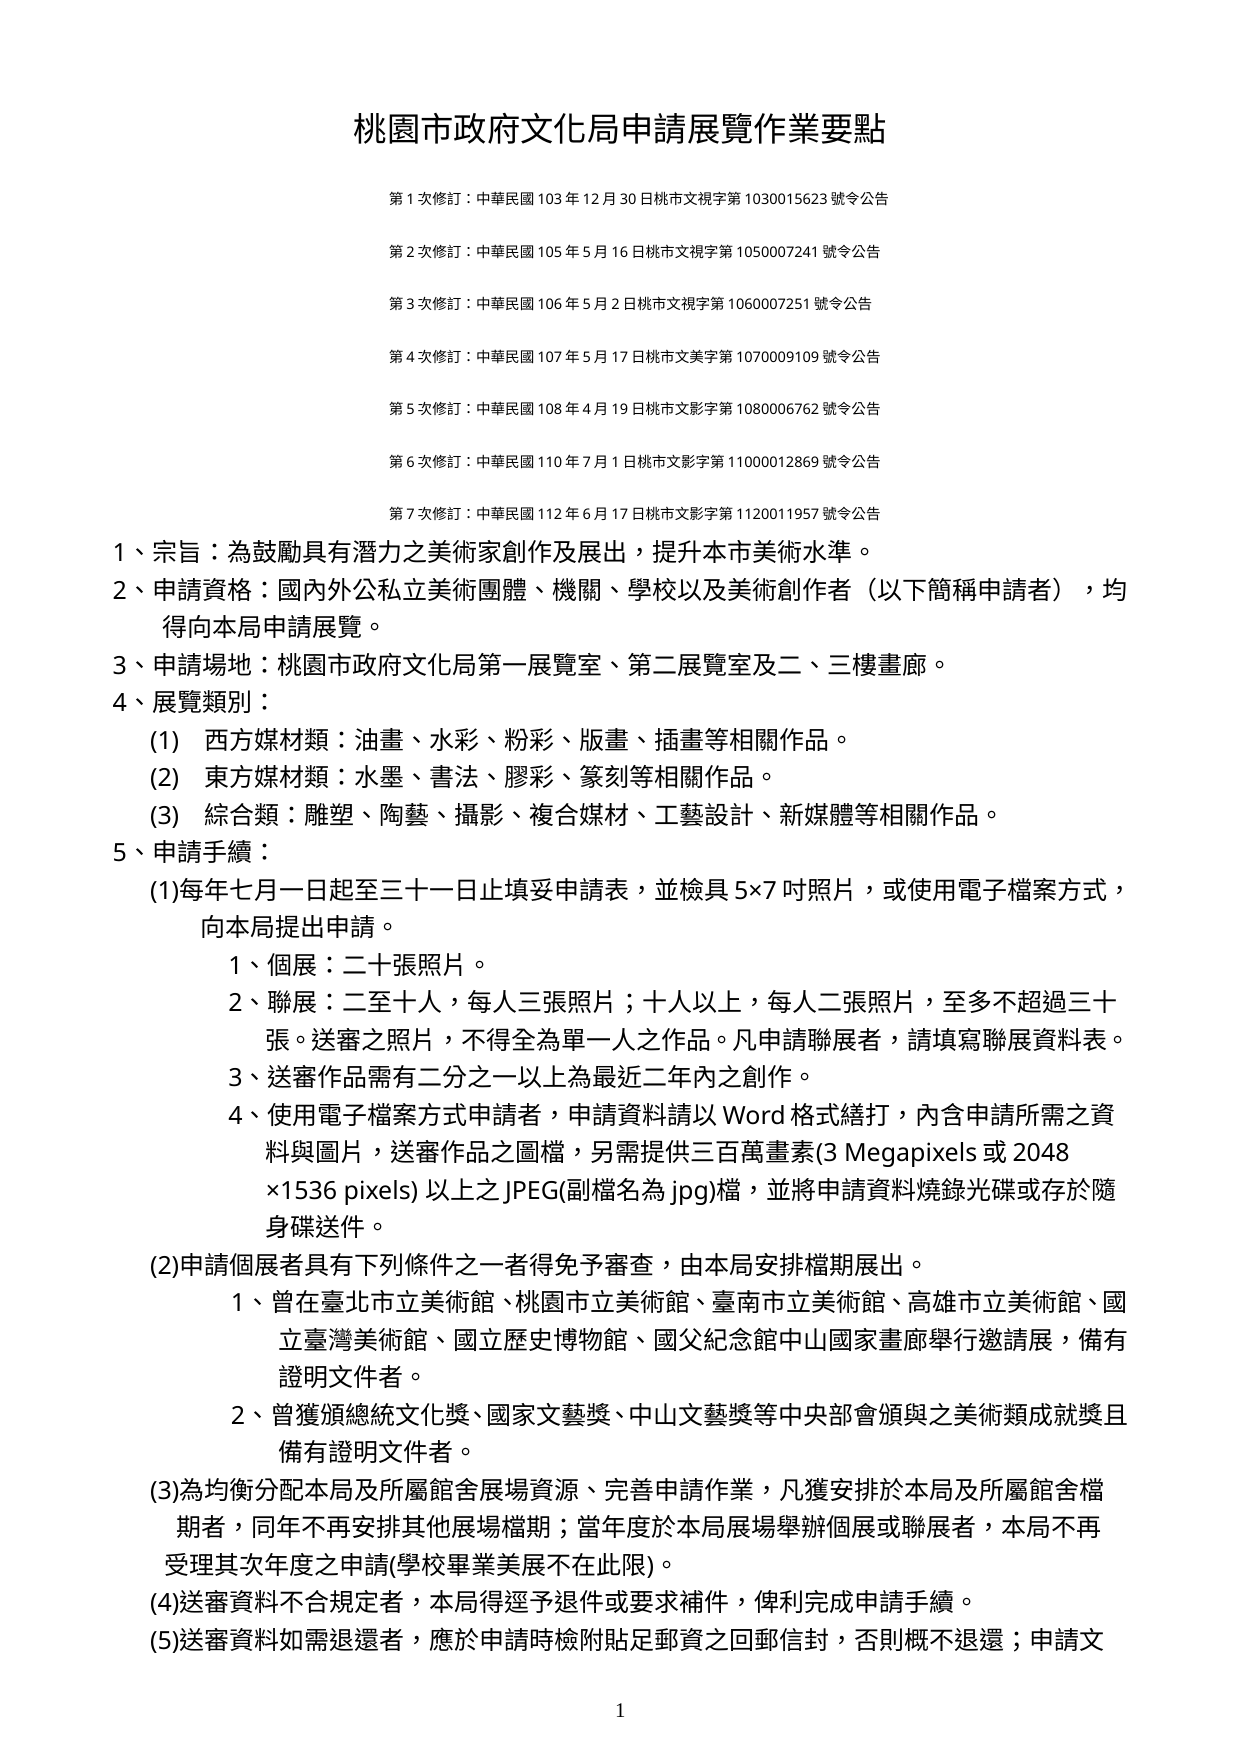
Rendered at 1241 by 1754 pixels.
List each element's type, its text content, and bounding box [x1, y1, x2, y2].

list 展覽類別： [112, 682, 1128, 719]
list 東方媒材類：水墨、書法、膠彩、篆刻等相關作品。 [150, 757, 1128, 794]
list 申請場地：桃園市政府文化局第一展覽室、第二展覽室及二、三樓畫廊。 [112, 644, 1128, 682]
list 申請資格：國內外公私立美術團體、機關、學校以及美術創作者（以下簡稱申請者），均得向本局申請展覽。 [112, 569, 1128, 644]
text 第6次修訂：中華民國110年7月1日桃市文影字第11000012869號令公告 [112, 442, 1128, 479]
list 申請個展者具有下列條件之一者得免予審查，由本局安排檔期展出。 [150, 1244, 1128, 1282]
list 送審作品需有二分之一以上為最近二年內之創作。 [228, 1057, 1128, 1094]
list 西方媒材類：油畫、水彩、粉彩、版畫、插畫等相關作品。 [150, 719, 1128, 757]
list 曾獲頒總統文化獎、國家文藝獎、中山文藝獎等中央部會頒與之美術類成就獎且備有證明文件者。 [231, 1394, 1128, 1469]
list 使用電子檔案方式申請者，申請資料請以Word格式繕打，內含申請所需之資料與圖片，送審作品之圖檔，另需提供三百萬畫素(3 Megapixels或2048 ×1536 pixels) 以上之JPEG(副檔名為jpg)檔，並將申請資料燒錄光碟或存於隨身碟送件。 [228, 1094, 1128, 1244]
list 申請手續： [112, 832, 1128, 869]
text 第2次修訂：中華民國105年5月16日桃市文視字第1050007241號令公告 [112, 232, 1128, 269]
list 個展：二十張照片。 [228, 944, 1128, 982]
text 受理其次年度之申請(學校畢業美展不在此限)。 [125, 1544, 1128, 1582]
list 綜合類：雕塑、陶藝、攝影、複合媒材、工藝設計、新媒體等相關作品。 [150, 794, 1128, 832]
list 聯展：二至十人，每人三張照片；十人以上，每人二張照片，至多不超過三十張。送審之照片，不得全為單一人之作品。凡申請聯展者，請填寫聯展資料表。 [228, 982, 1128, 1057]
text 第4次修訂：中華民國107年5月17日桃市文美字第1070009109號令公告 [112, 337, 1128, 374]
list 為均衡分配本局及所屬館舍展場資源、完善申請作業，凡獲安排於本局及所屬館舍檔 [150, 1469, 1128, 1507]
list 每年七月一日起至三十一日止填妥申請表，並檢具5×7吋照片，或使用電子檔案方式，向本局提出申請。 [150, 869, 1128, 944]
list 宗旨：為鼓勵具有潛力之美術家創作及展出，提升本市美術水準。 [112, 532, 1128, 569]
text 期者，同年不再安排其他展場檔期；當年度於本局展場舉辦個展或聯展者，本局不再 [150, 1507, 1128, 1544]
list 送審資料不合規定者，本局得逕予退件或要求補件，俾利完成申請手續。 [150, 1582, 1128, 1619]
text 桃園市政府文化局申請展覽作業要點 [112, 89, 1128, 164]
text 第7次修訂：中華民國112年6月17日桃市文影字第1120011957號令公告 [112, 494, 1128, 532]
text 第1次修訂：中華民國103年12月30日桃市文視字第1030015623號令公告 [112, 179, 1128, 217]
list 送審資料如需退還者，應於申請時檢附貼足郵資之回郵信封，否則概不退還；申請文 [150, 1619, 1128, 1657]
text 第3次修訂：中華民國106年5月2日桃市文視字第1060007251號令公告 [112, 284, 1128, 322]
text 第5次修訂：中華民國108年4月19日桃市文影字第1080006762號令公告 [112, 389, 1128, 427]
list 曾在臺北市立美術館、桃園市立美術館、臺南市立美術館、高雄市立美術館、國立臺灣美術館、國立歷史博物館、國父紀念館中山國家畫廊舉行邀請展，備有證明文件者。 [231, 1282, 1128, 1394]
